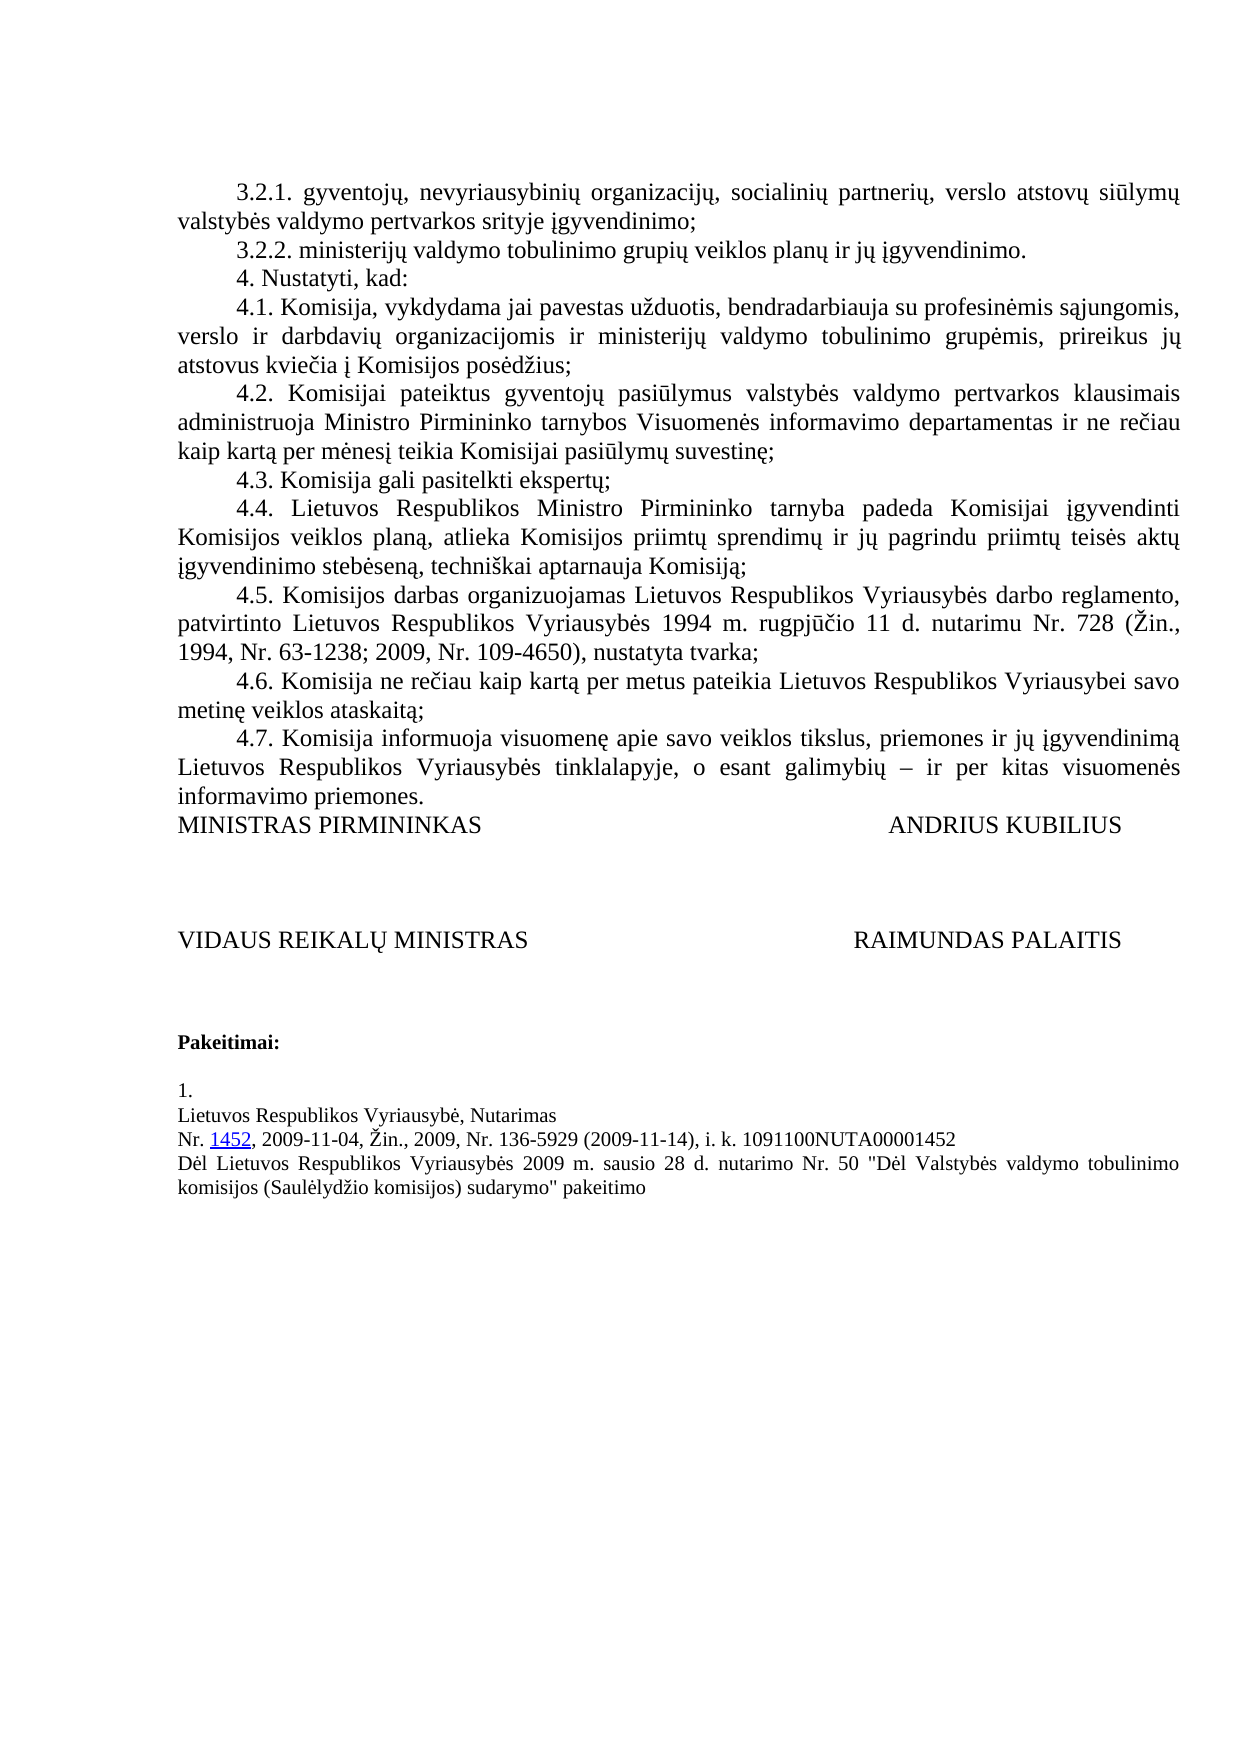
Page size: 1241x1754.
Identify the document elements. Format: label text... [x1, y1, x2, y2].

text Lietuvos Respublikos Vyriausybė, Nutarimas [177, 1102, 1181, 1127]
text 4.1. Komisija, vykdydama jai pavestas užduotis, bendradarbiauja su profesinėmis sąjungomis, verslo ir darbdavių organizacijomis ir ministerijų valdymo tobulinimo grupėmis, prireikus jų atstovus kviečia į Komisijos posėdžius; [177, 292, 1181, 378]
text 4.5. Komisijos darbas organizuojamas Lietuvos Respublikos Vyriausybės darbo reglamento, patvirtinto Lietuvos Respublikos Vyriausybės 1994 m. rugpjūčio 11 d. nutarimu Nr. 728 (Žin., 1994, Nr. 63-1238; 2009, Nr. 109-4650), nustatyta tvarka; [177, 580, 1181, 666]
text 1. [177, 1078, 1181, 1102]
text 3.2.2. ministerijų valdymo tobulinimo grupių veiklos planų ir jų įgyvendinimo. [177, 235, 1181, 263]
text 3.2.1. gyventojų, nevyriausybinių organizacijų, socialinių partnerių, verslo atstovų siūlymų valstybės valdymo pertvarkos srityje įgyvendinimo; [177, 177, 1181, 235]
text 4.2. Komisijai pateiktus gyventojų pasiūlymus valstybės valdymo pertvarkos klausimais administruoja Ministro Pirmininko tarnybos Visuomenės informavimo departamentas ir ne rečiau kaip kartą per mėnesį teikia Komisijai pasiūlymų suvestinę; [177, 378, 1181, 465]
text Nr. 1452, 2009-11-04, Žin., 2009, Nr. 136-5929 (2009-11-14), i. k. 1091100NUTA00001452 [177, 1127, 1181, 1151]
text 4.3. Komisija gali pasitelkti ekspertų; [177, 465, 1181, 493]
text VIDAUS REIKALŲ MINISTRAS RAIMUNDAS PALAITIS [177, 925, 1181, 953]
text Pakeitimai: [177, 1030, 1181, 1054]
text Dėl Lietuvos Respublikos Vyriausybės 2009 m. sausio 28 d. nutarimo Nr. 50 "Dėl Valstybės valdymo tobulinimo komisijos (Saulėlydžio komisijos) sudarymo" pakeitimo [177, 1151, 1181, 1199]
text 4.7. Komisija informuoja visuomenę apie savo veiklos tikslus, priemones ir jų įgyvendinimą Lietuvos Respublikos Vyriausybės tinklalapyje, o esant galimybių – ir per kitas visuomenės informavimo priemones. [177, 723, 1181, 810]
text 4.6. Komisija ne rečiau kaip kartą per metus pateikia Lietuvos Respublikos Vyriausybei savo metinę veiklos ataskaitą; [177, 666, 1181, 723]
text 4.4. Lietuvos Respublikos Ministro Pirmininko tarnyba padeda Komisijai įgyvendinti Komisijos veiklos planą, atlieka Komisijos priimtų sprendimų ir jų pagrindu priimtų teisės aktų įgyvendinimo stebėseną, techniškai aptarnauja Komisiją; [177, 493, 1181, 580]
text 4. Nustatyti, kad: [177, 263, 1181, 292]
text MINISTRAS PIRMININKAS ANDRIUS KUBILIUS [177, 810, 1181, 838]
